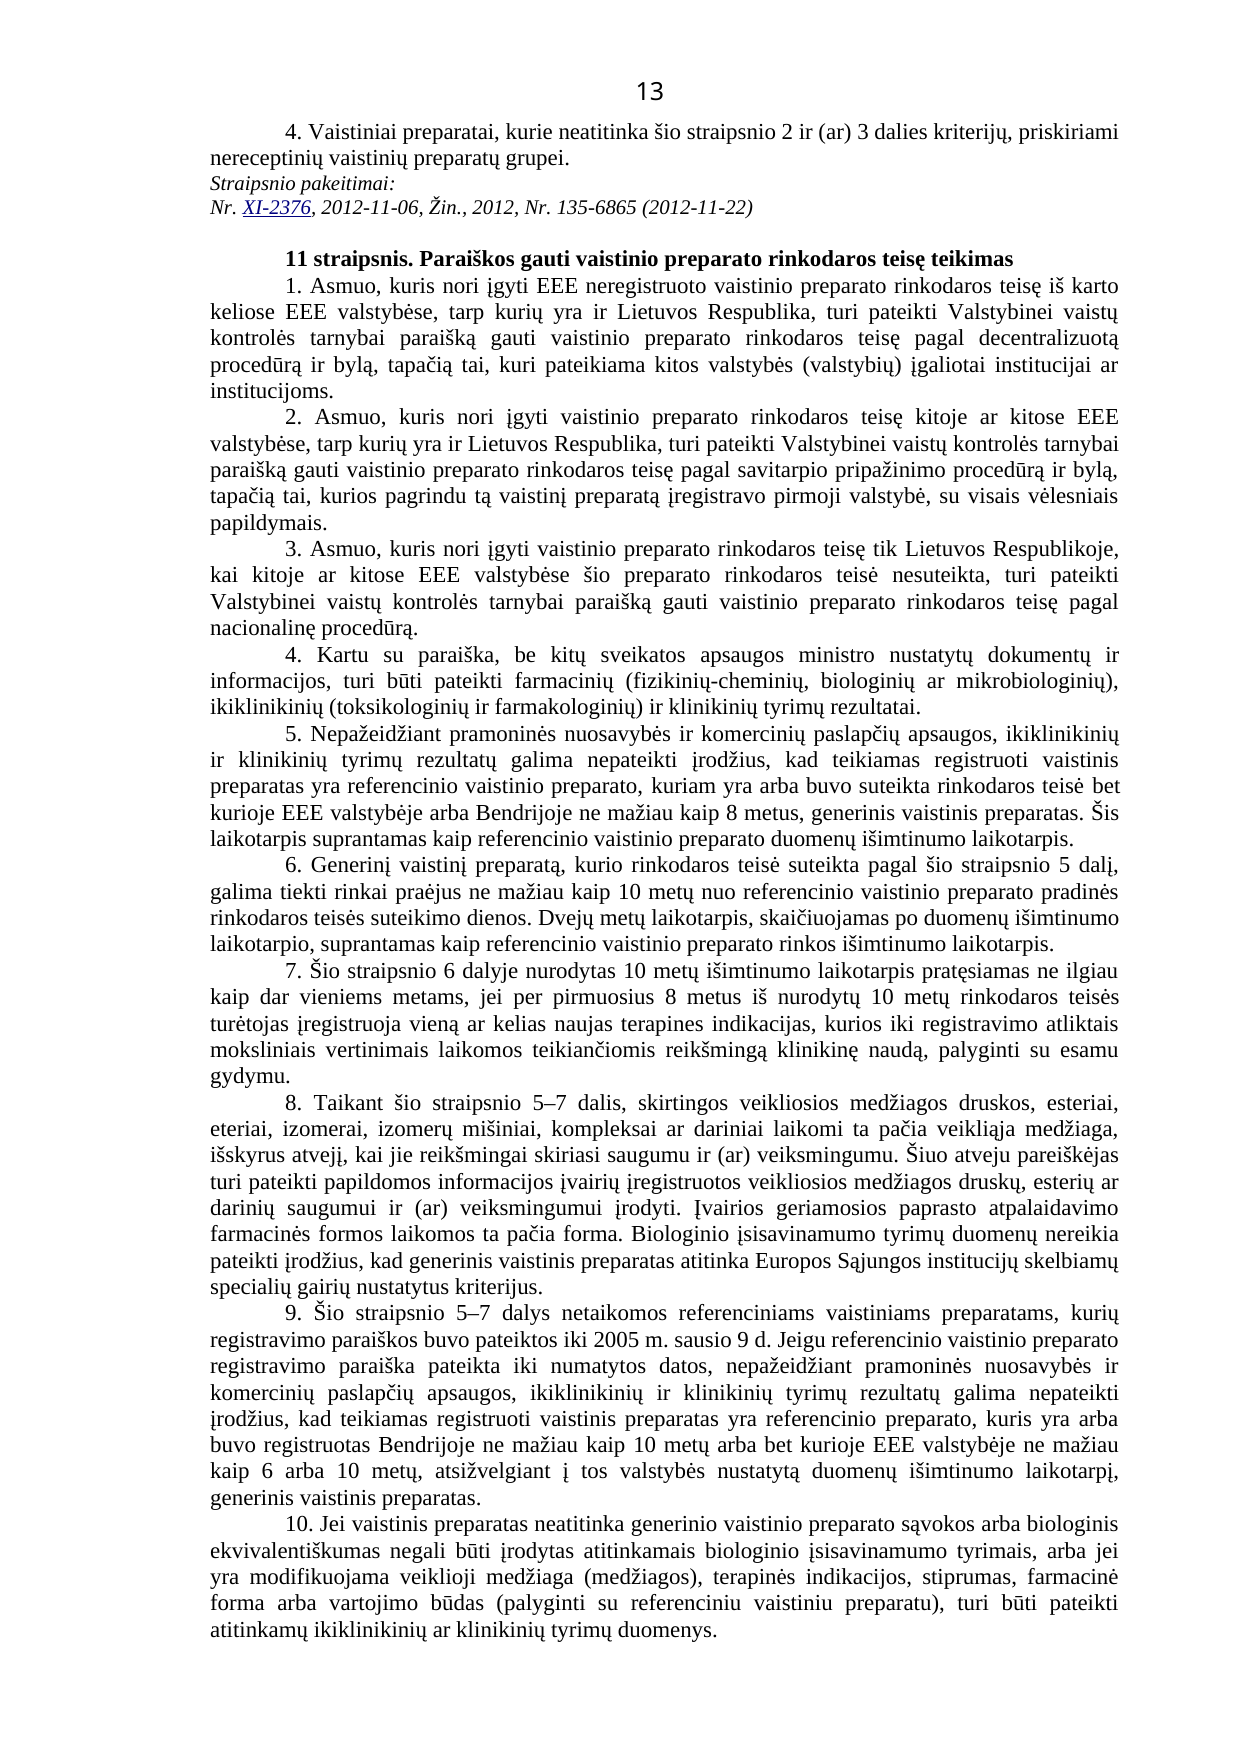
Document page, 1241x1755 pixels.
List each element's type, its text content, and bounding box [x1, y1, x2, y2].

text 11 straipsnis. Paraiškos gauti vaistinio preparato rinkodaros teisę teikimas [210, 245, 1120, 272]
text 9. Šio straipsnio 5–7 dalys netaikomos referenciniams vaistiniams preparatams, kurių registravimo paraiškos buvo pateiktos iki 2005 m. sausio 9 d. Jeigu referencinio vaistinio preparato registravimo paraiška pateikta iki numatytos datos, nepažeidžiant pramoninės nuosavybės ir komercinių paslapčių apsaugos, ikiklinikinių ir klinikinių tyrimų rezultatų galima nepateikti įrodžius, kad teikiamas registruoti vaistinis preparatas yra referencinio preparato, kuris yra arba buvo registruotas Bendrijoje ne mažiau kaip 10 metų arba bet kurioje EEE valstybėje ne mažiau kaip 6 arba 10 metų, atsižvelgiant į tos valstybės nustatytą duomenų išimtinumo laikotarpį, generinis vaistinis preparatas. [210, 1299, 1120, 1510]
text 10. Jei vaistinis preparatas neatitinka generinio vaistinio preparato sąvokos arba biologinis ekvivalentiškumas negali būti įrodytas atitinkamais biologinio įsisavinamumo tyrimais, arba jei yra modifikuojama veiklioji medžiaga (medžiagos), terapinės indikacijos, stiprumas, farmacinė forma arba vartojimo būdas (palyginti su referenciniu vaistiniu preparatu), turi būti pateikti atitinkamų ikiklinikinių ar klinikinių tyrimų duomenys. [210, 1510, 1120, 1642]
text 2. Asmuo, kuris nori įgyti vaistinio preparato rinkodaros teisę kitoje ar kitose EEE valstybėse, tarp kurių yra ir Lietuvos Respublika, turi pateikti Valstybinei vaistų kontrolės tarnybai paraišką gauti vaistinio preparato rinkodaros teisę pagal savitarpio pripažinimo procedūrą ir bylą, tapačią tai, kurios pagrindu tą vaistinį preparatą įregistravo pirmoji valstybė, su visais vėlesniais papildymais. [210, 403, 1120, 535]
text 4. Kartu su paraiška, be kitų sveikatos apsaugos ministro nustatytų dokumentų ir informacijos, turi būti pateikti farmacinių (fizikinių-cheminių, biologinių ar mikrobiologinių), ikiklinikinių (toksikologinių ir farmakologinių) ir klinikinių tyrimų rezultatai. [210, 641, 1120, 720]
text 1. Asmuo, kuris nori įgyti EEE neregistruoto vaistinio preparato rinkodaros teisę iš karto keliose EEE valstybėse, tarp kurių yra ir Lietuvos Respublika, turi pateikti Valstybinei vaistų kontrolės tarnybai paraišką gauti vaistinio preparato rinkodaros teisę pagal decentralizuotą procedūrą ir bylą, tapačią tai, kuri pateikiama kitos valstybės (valstybių) įgaliotai institucijai ar institucijoms. [210, 272, 1120, 403]
text 5. Nepažeidžiant pramoninės nuosavybės ir komercinių paslapčių apsaugos, ikiklinikinių ir klinikinių tyrimų rezultatų galima nepateikti įrodžius, kad teikiamas registruoti vaistinis preparatas yra referencinio vaistinio preparato, kuriam yra arba buvo suteikta rinkodaros teisė bet kurioje EEE valstybėje arba Bendrijoje ne mažiau kaip 8 metus, generinis vaistinis preparatas. Šis laikotarpis suprantamas kaip referencinio vaistinio preparato duomenų išimtinumo laikotarpis. [210, 720, 1120, 851]
text Straipsnio pakeitimai: [210, 171, 1120, 195]
text Nr. XI-2376, 2012-11-06, Žin., 2012, Nr. 135-6865 (2012-11-22) [210, 195, 1120, 219]
text 7. Šio straipsnio 6 dalyje nurodytas 10 metų išimtinumo laikotarpis pratęsiamas ne ilgiau kaip dar vieniems metams, jei per pirmuosius 8 metus iš nurodytų 10 metų rinkodaros teisės turėtojas įregistruoja vieną ar kelias naujas terapines indikacijas, kurios iki registravimo atliktais moksliniais vertinimais laikomos teikiančiomis reikšmingą klinikinę naudą, palyginti su esamu gydymu. [210, 957, 1120, 1089]
text 4. Vaistiniai preparatai, kurie neatitinka šio straipsnio 2 ir (ar) 3 dalies kriterijų, priskiriami nereceptinių vaistinių preparatų grupei. [210, 118, 1120, 171]
text 6. Generinį vaistinį preparatą, kurio rinkodaros teisė suteikta pagal šio straipsnio 5 dalį, galima tiekti rinkai praėjus ne mažiau kaip 10 metų nuo referencinio vaistinio preparato pradinės rinkodaros teisės suteikimo dienos. Dvejų metų laikotarpis, skaičiuojamas po duomenų išimtinumo laikotarpio, suprantamas kaip referencinio vaistinio preparato rinkos išimtinumo laikotarpis. [210, 851, 1120, 957]
text 8. Taikant šio straipsnio 5–7 dalis, skirtingos veikliosios medžiagos druskos, esteriai, eteriai, izomerai, izomerų mišiniai, kompleksai ar dariniai laikomi ta pačia veikliąja medžiaga, išskyrus atvejį, kai jie reikšmingai skiriasi saugumu ir (ar) veiksmingumu. Šiuo atveju pareiškėjas turi pateikti papildomos informacijos įvairių įregistruotos veikliosios medžiagos druskų, esterių ar darinių saugumui ir (ar) veiksmingumui įrodyti. Įvairios geriamosios paprasto atpalaidavimo farmacinės formos laikomos ta pačia forma. Biologinio įsisavinamumo tyrimų duomenų nereikia pateikti įrodžius, kad generinis vaistinis preparatas atitinka Europos Sąjungos institucijų skelbiamų specialių gairių nustatytus kriterijus. [210, 1089, 1120, 1299]
text 3. Asmuo, kuris nori įgyti vaistinio preparato rinkodaros teisę tik Lietuvos Respublikoje, kai kitoje ar kitose EEE valstybėse šio preparato rinkodaros teisė nesuteikta, turi pateikti Valstybinei vaistų kontrolės tarnybai paraišką gauti vaistinio preparato rinkodaros teisę pagal nacionalinę procedūrą. [210, 535, 1120, 641]
